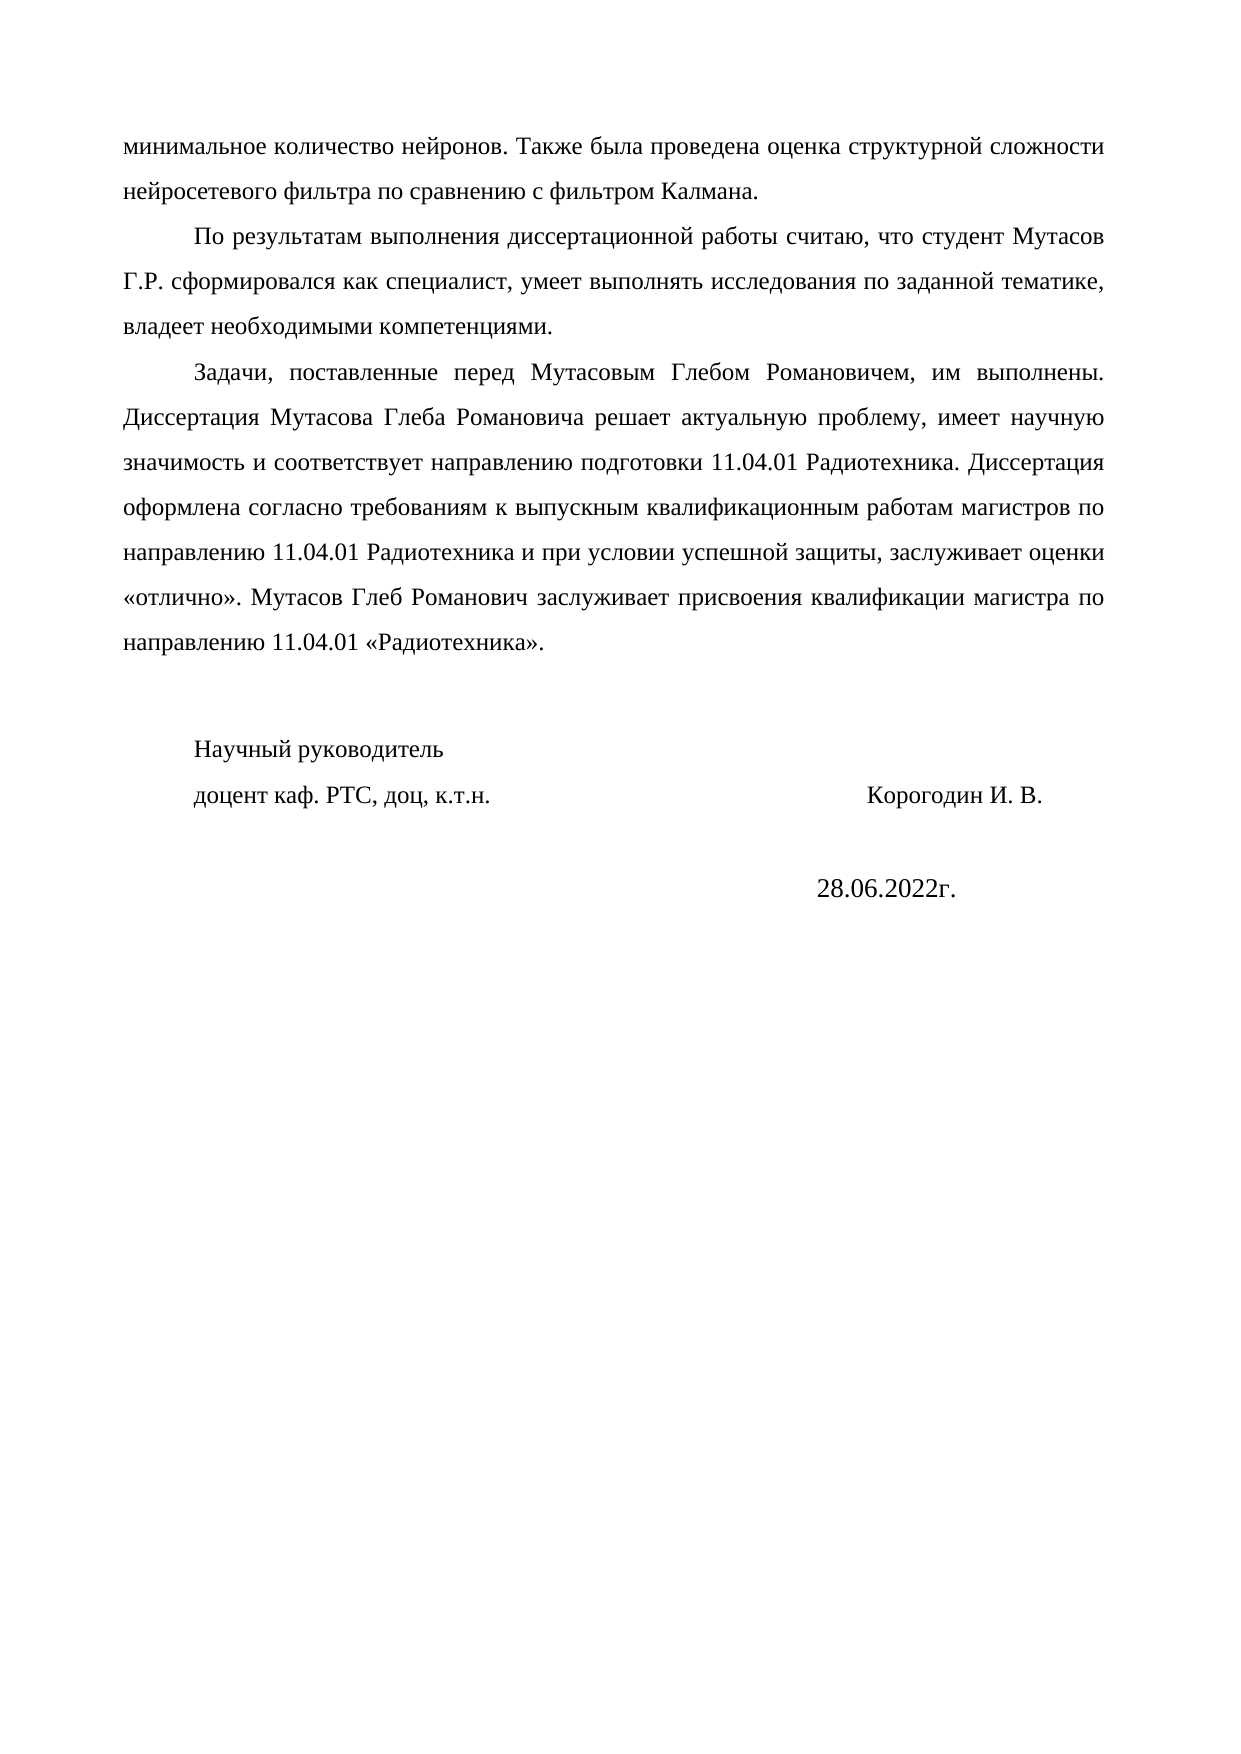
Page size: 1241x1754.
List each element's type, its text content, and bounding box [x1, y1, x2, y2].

text минимальное количество нейронов. Также была проведена оценка структурной сложности нейросетевого фильтра по сравнению с фильтром Калмана. [123, 131, 1105, 205]
text доцент каф. РТС, доц, к.т.н. Корогодин И. В. [123, 780, 1105, 808]
text Научный руководитель [123, 734, 1105, 763]
text Задачи, поставленные перед Мутасовым Глебом Романовичем, им выполнены. Диссертация Мутасова Глеба Романовича решает актуальную проблему, имеет научную значимость и соответствует направлению подготовки 11.04.01 Радиотехника. Диссертация оформлена согласно требованиям к выпускным квалификационным работам магистров по направлению 11.04.01 Радиотехника и при условии успешной защиты, заслуживает оценки «отлично». Мутасов Глеб Романович заслуживает присвоения квалификации магистра по направлению 11.04.01 «Радиотехника». [123, 357, 1105, 656]
text 28.06.2022г. [817, 873, 1105, 904]
text По результатам выполнения диссертационной работы считаю, что студент Мутасов Г.Р. сформировался как специалист, умеет выполнять исследования по заданной тематике, владеет необходимыми компетенциями. [123, 221, 1105, 340]
